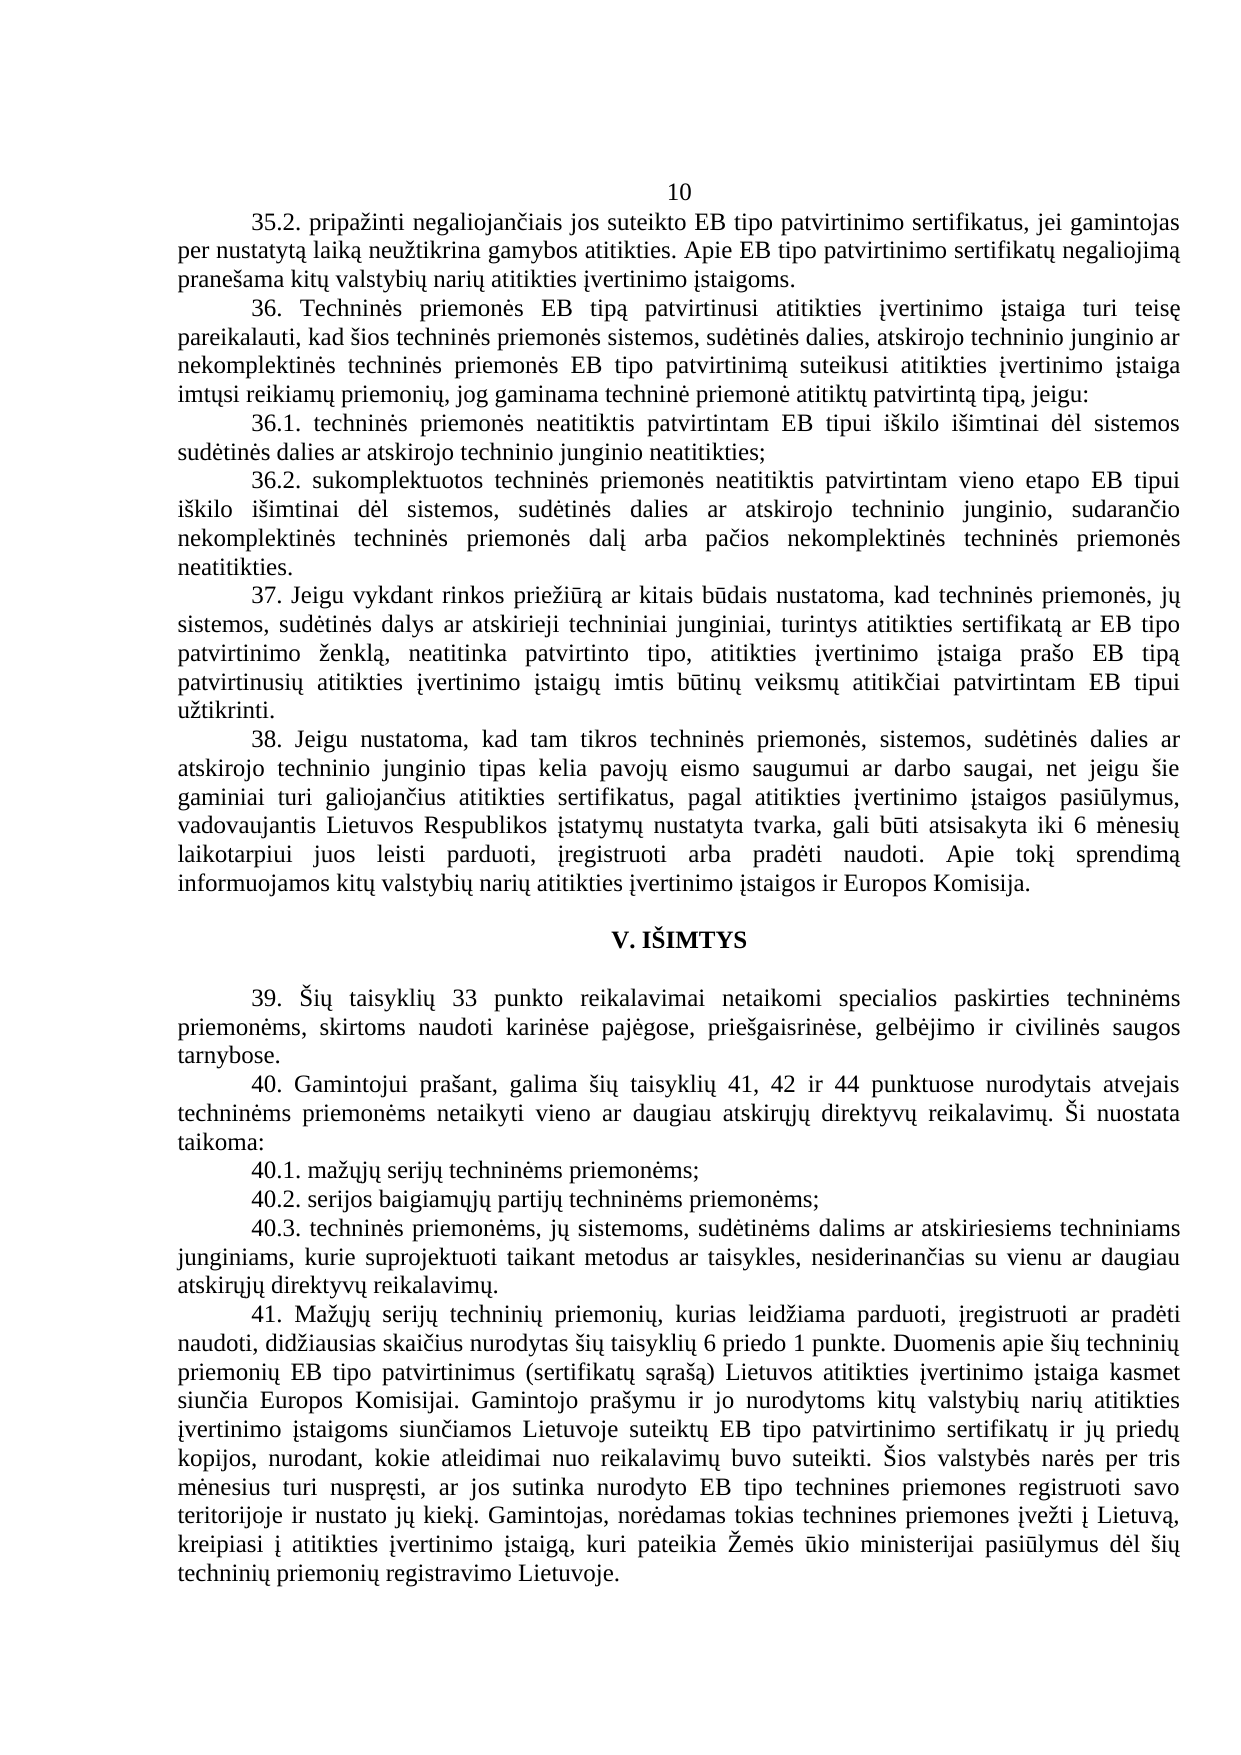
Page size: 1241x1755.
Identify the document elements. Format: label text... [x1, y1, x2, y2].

text 37. Jeigu vykdant rinkos priežiūrą ar kitais būdais nustatoma, kad techninės priemonės, jų sistemos, sudėtinės dalys ar atskirieji techniniai junginiai, turintys atitikties sertifikatą ar EB tipo patvirtinimo ženklą, neatitinka patvirtinto tipo, atitikties įvertinimo įstaiga prašo EB tipą patvirtinusių atitikties įvertinimo įstaigų imtis būtinų veiksmų atitikčiai patvirtintam EB tipui užtikrinti. [177, 580, 1181, 724]
text 36.1. techninės priemonės neatitiktis patvirtintam EB tipui iškilo išimtinai dėl sistemos sudėtinės dalies ar atskirojo techninio junginio neatitikties; [177, 408, 1181, 465]
text 36. Techninės priemonės EB tipą patvirtinusi atitikties įvertinimo įstaiga turi teisę pareikalauti, kad šios techninės priemonės sistemos, sudėtinės dalies, atskirojo techninio junginio ar nekomplektinės techninės priemonės EB tipo patvirtinimą suteikusi atitikties įvertinimo įstaiga imtųsi reikiamų priemonių, jog gaminama techninė priemonė atitiktų patvirtintą tipą, jeigu: [177, 293, 1181, 408]
text 38. Jeigu nustatoma, kad tam tikros techninės priemonės, sistemos, sudėtinės dalies ar atskirojo techninio junginio tipas kelia pavojų eismo saugumui ar darbo saugai, net jeigu šie gaminiai turi galiojančius atitikties sertifikatus, pagal atitikties įvertinimo įstaigos pasiūlymus, vadovaujantis Lietuvos Respublikos įstatymų nustatyta tvarka, gali būti atsisakyta iki 6 mėnesių laikotarpiui juos leisti parduoti, įregistruoti arba pradėti naudoti. Apie tokį sprendimą informuojamos kitų valstybių narių atitikties įvertinimo įstaigos ir Europos Komisija. [177, 724, 1181, 897]
text 41. Mažųjų serijų techninių priemonių, kurias leidžiama parduoti, įregistruoti ar pradėti naudoti, didžiausias skaičius nurodytas šių taisyklių 6 priedo 1 punkte. Duomenis apie šių techninių priemonių EB tipo patvirtinimus (sertifikatų sąrašą) Lietuvos atitikties įvertinimo įstaiga kasmet siunčia Europos Komisijai. Gamintojo prašymu ir jo nurodytoms kitų valstybių narių atitikties įvertinimo įstaigoms siunčiamos Lietuvoje suteiktų EB tipo patvirtinimo sertifikatų ir jų priedų kopijos, nurodant, kokie atleidimai nuo reikalavimų buvo suteikti. Šios valstybės narės per tris mėnesius turi nuspręsti, ar jos sutinka nurodyto EB tipo technines priemones registruoti savo teritorijoje ir nustato jų kiekį. Gamintojas, norėdamas tokias technines priemones įvežti į Lietuvą, kreipiasi į atitikties įvertinimo įstaigą, kuri pateikia Žemės ūkio ministerijai pasiūlymus dėl šių techninių priemonių registravimo Lietuvoje. [177, 1299, 1181, 1587]
text 40.3. techninės priemonėms, jų sistemoms, sudėtinėms dalims ar atskiriesiems techniniams junginiams, kurie suprojektuoti taikant metodus ar taisykles, nesiderinančias su vienu ar daugiau atskirųjų direktyvų reikalavimų. [177, 1213, 1181, 1299]
text 36.2. sukomplektuotos techninės priemonės neatitiktis patvirtintam vieno etapo EB tipui iškilo išimtinai dėl sistemos, sudėtinės dalies ar atskirojo techninio junginio, sudarančio nekomplektinės techninės priemonės dalį arba pačios nekomplektinės techninės priemonės neatitikties. [177, 465, 1181, 580]
text V. IŠIMTYS [177, 925, 1181, 954]
text 40. Gamintojui prašant, galima šių taisyklių 41, 42 ir 44 punktuose nurodytais atvejais techninėms priemonėms netaikyti vieno ar daugiau atskirųjų direktyvų reikalavimų. Ši nuostata taikoma: [177, 1069, 1181, 1155]
text 35.2. pripažinti negaliojančiais jos suteikto EB tipo patvirtinimo sertifikatus, jei gamintojas per nustatytą laiką neužtikrina gamybos atitikties. Apie EB tipo patvirtinimo sertifikatų negaliojimą pranešama kitų valstybių narių atitikties įvertinimo įstaigoms. [177, 207, 1181, 293]
text 40.2. serijos baigiamųjų partijų techninėms priemonėms; [177, 1184, 1181, 1213]
text 40.1. mažųjų serijų techninėms priemonėms; [177, 1155, 1181, 1184]
text 39. Šių taisyklių 33 punkto reikalavimai netaikomi specialios paskirties techninėms priemonėms, skirtoms naudoti karinėse pajėgose, priešgaisrinėse, gelbėjimo ir civilinės saugos tarnybose. [177, 983, 1181, 1069]
